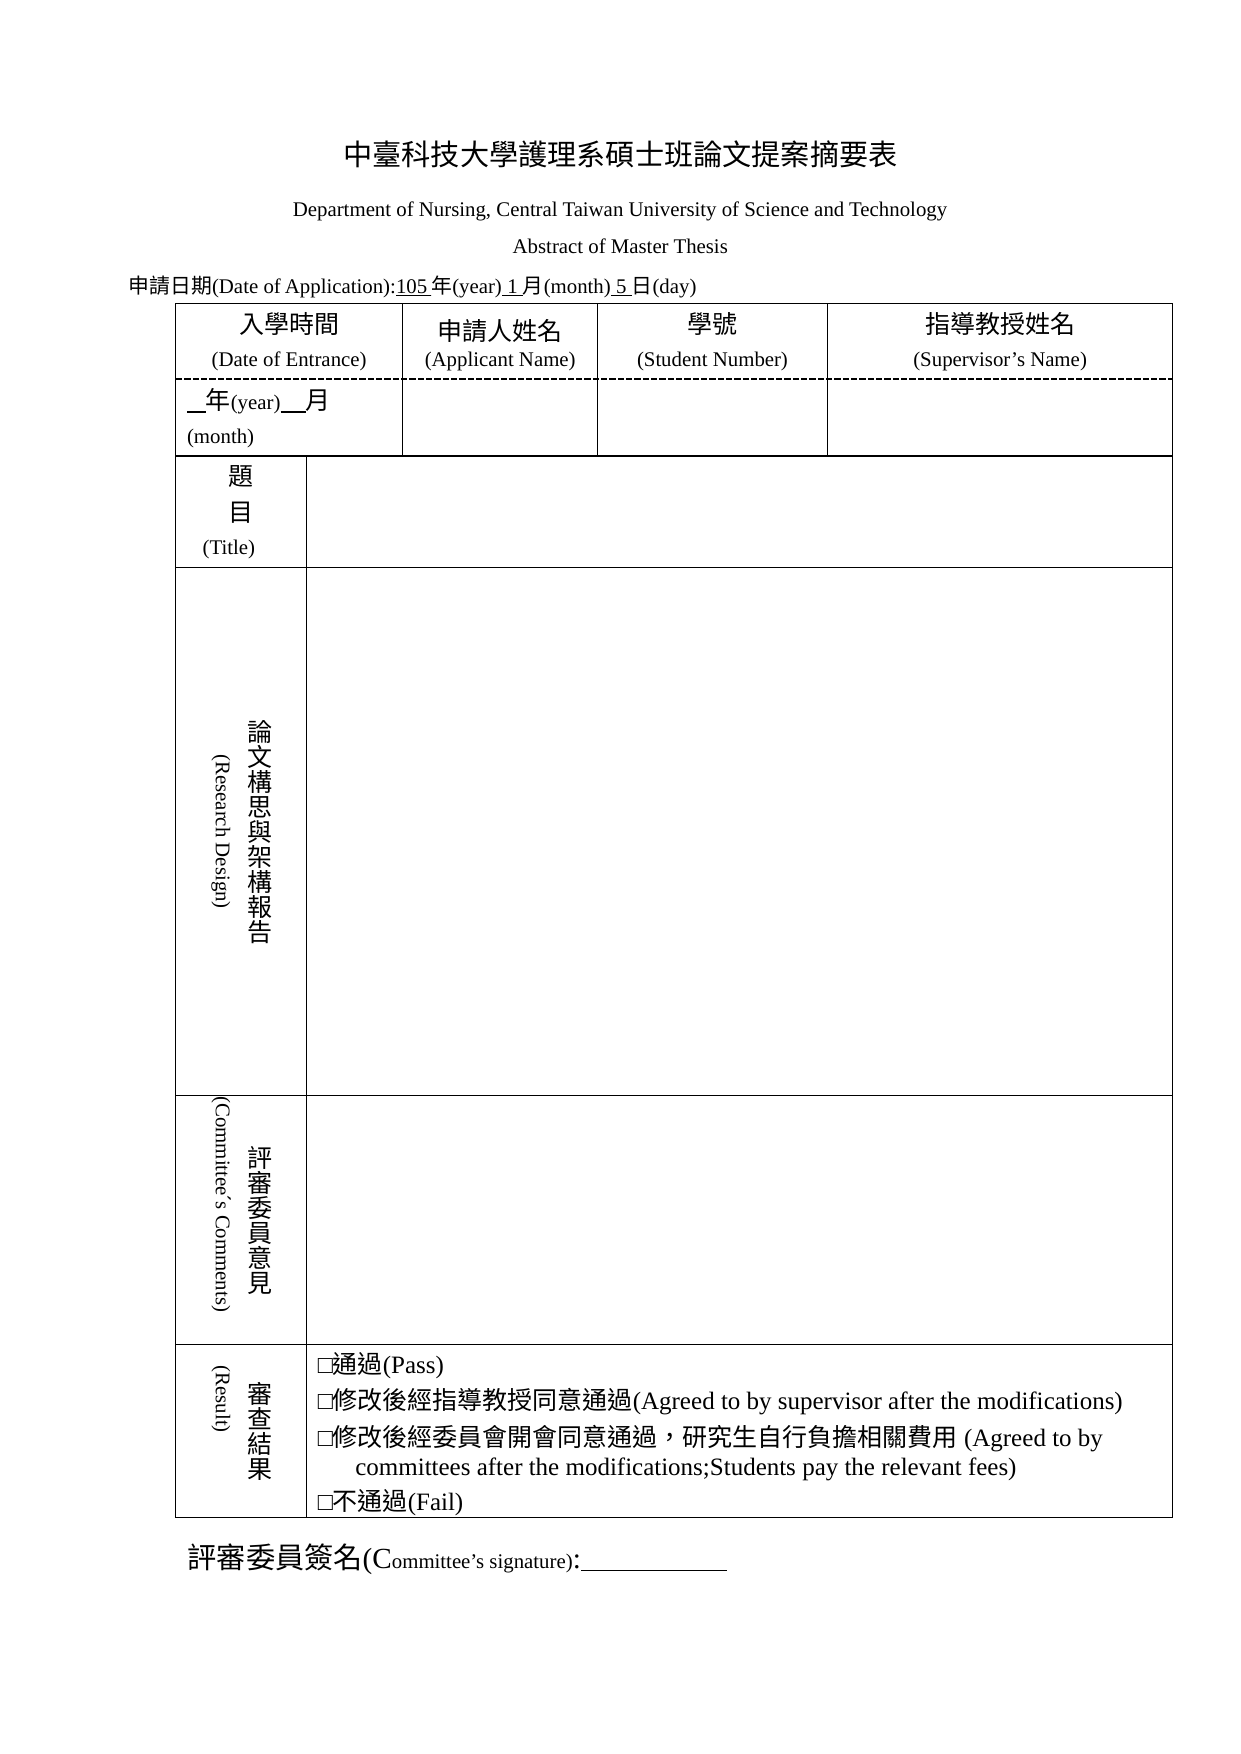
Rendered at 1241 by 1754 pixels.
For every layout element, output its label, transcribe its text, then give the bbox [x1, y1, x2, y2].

table_cell 題 目 (Title) [176, 457, 306, 567]
table_cell 論文構思與架構報告 (Research Design) [176, 568, 306, 1094]
table_cell [828, 378, 1172, 455]
text 評審委員簽名(Committee’s signature): [187, 1518, 1053, 1593]
table_cell [307, 568, 1172, 1094]
text Department of Nursing, Central Taiwan University of Science and Technology [187, 191, 1053, 228]
text Abstract of Master Thesis [187, 228, 1053, 266]
table_header 指導教授姓名 (Supervisor’s Name) [828, 304, 1172, 378]
text 申請日期(Date of Application):105年(year) 1 月(month) 5 日(day) [128, 266, 1053, 303]
table_cell [403, 378, 597, 455]
table_cell 評審委員意見 (Committeeˊs Comments) [176, 1096, 306, 1343]
text 中臺科技大學護理系碩士班論文提案摘要表 [187, 116, 1053, 191]
table_header 學號 (Student Number) [598, 304, 827, 378]
table_cell 審查結果 (Result) [176, 1345, 306, 1517]
table_header 入學時間 (Date of Entrance) [176, 304, 402, 378]
table_cell 年(year) 月(month) [176, 378, 402, 455]
table_header 申請人姓名(Applicant Name) [403, 304, 597, 378]
table_cell □通過(Pass) □修改後經指導教授同意通過(Agreed to by supervisor after the modifications) □修改後經委員會開會同意通過，研究生自行負擔相關費用 (Agreed to by committees after the modifications;Students pay the relevant fees) □不通過(Fail) [307, 1345, 1172, 1517]
table_cell [307, 1096, 1172, 1343]
table_cell [598, 378, 827, 455]
table_cell [307, 457, 1172, 567]
